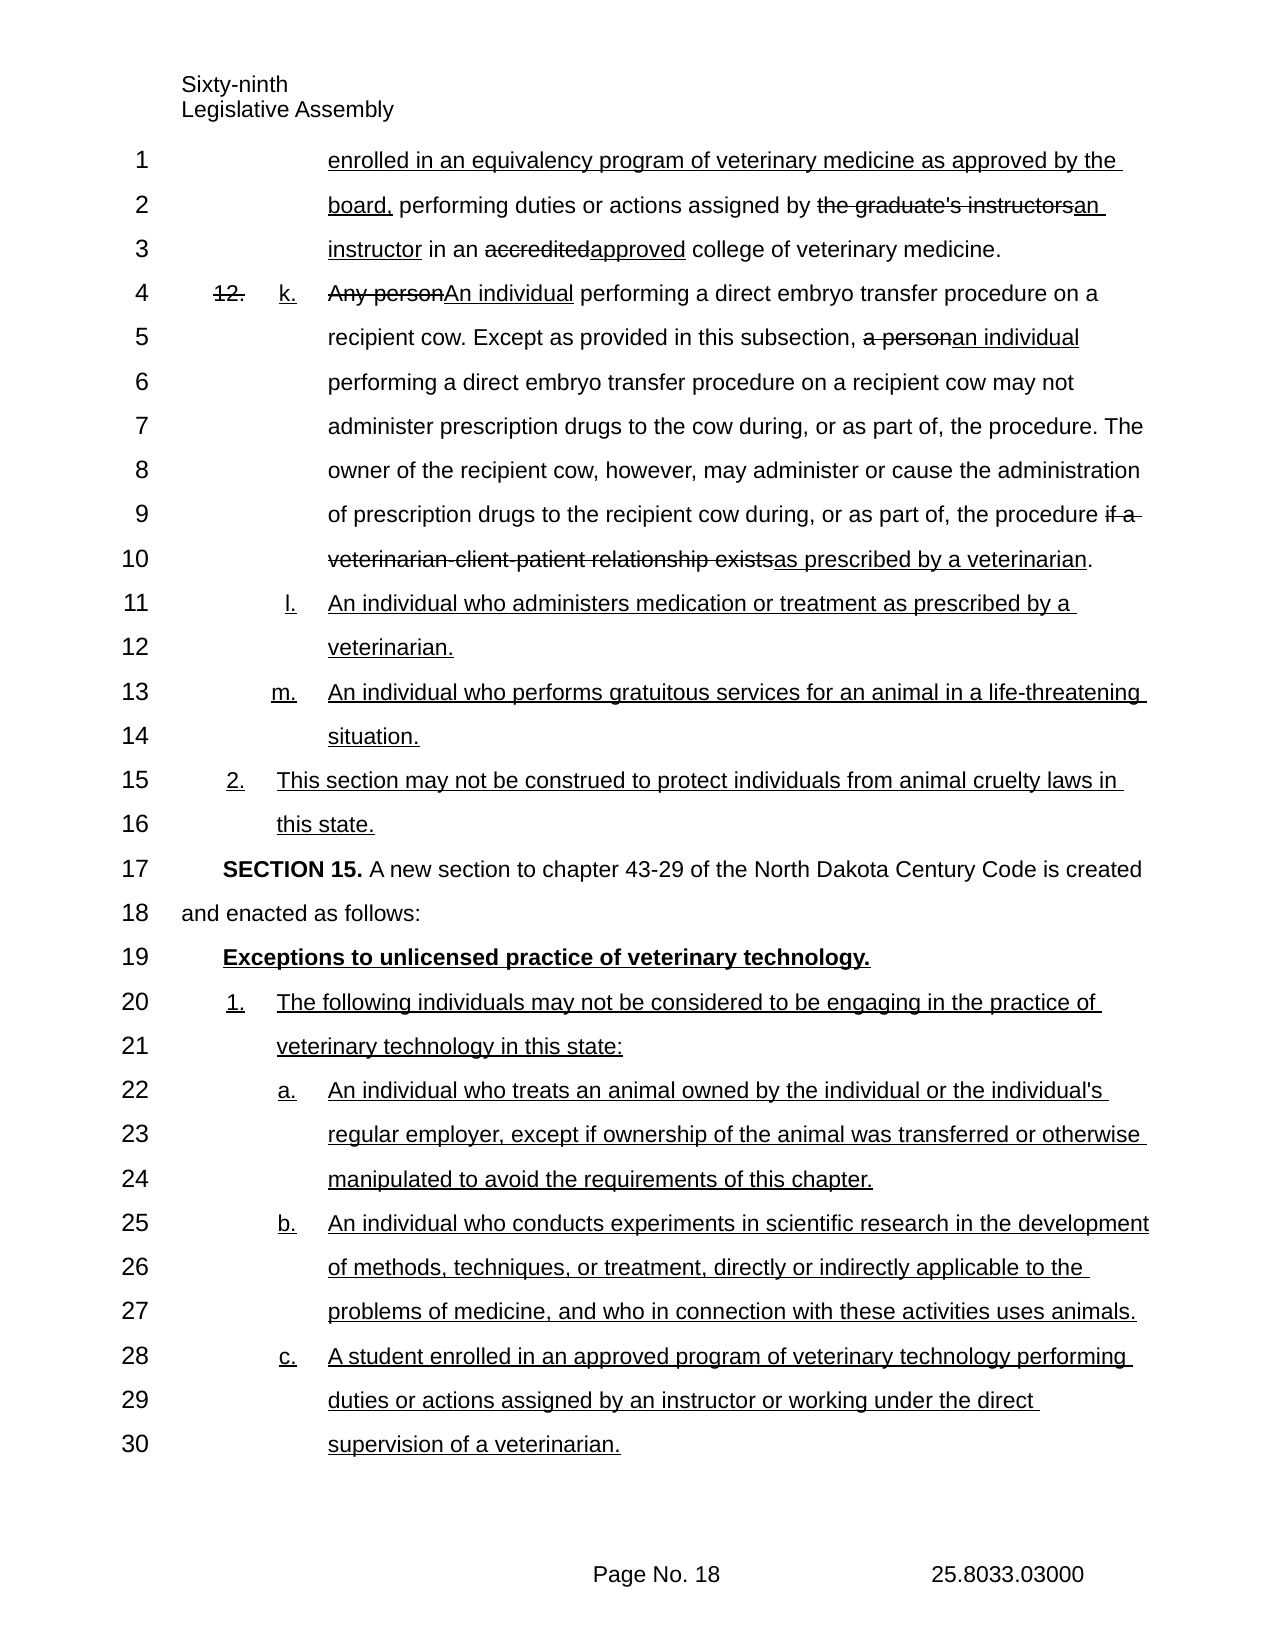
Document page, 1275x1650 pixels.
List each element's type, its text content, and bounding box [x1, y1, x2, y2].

subtitle Exceptions to unlicensed practice of veterinary technology. [181, 930, 1154, 974]
text m. An individual who performs gratuitous services for an animal in a life-threatening situation. [181, 664, 1154, 753]
text 1. The following individuals may not be considered to be engaging in the practice of veterinary technology in this state: [181, 974, 1154, 1063]
text a. An individual who treats an animal owned by the individual or the individual's regular employer, except if ownership of the animal was transferred or otherwise manipulated to avoid the requirements of this chapter. [181, 1063, 1154, 1196]
text SECTION 15. A new section to chapter 43‑29 of the North Dakota Century Code is created and enacted as follows: [181, 842, 1154, 930]
text 2. This section may not be construed to protect individuals from animal cruelty laws in this state. [181, 753, 1154, 842]
text enrolled in an equivalency program of veterinary medicine as approved by the board, performing duties or actions assigned by the graduate's instructorsan instructor in an accreditedapproved college of veterinary medicine. [181, 133, 1154, 266]
text b. An individual who conducts experiments in scientific research in the development of methods, techniques, or treatment, directly or indirectly applicable to the problems of medicine, and who in connection with these activities uses animals. [181, 1196, 1154, 1329]
text 12. k. Any personAn individual performing a direct embryo transfer procedure on a recipient cow. Except as provided in this subsection, a personan individual performing a direct embryo transfer procedure on a recipient cow may not administer prescription drugs to the cow during, or as part of, the procedure. The owner of the recipient cow, however, may administer or cause the administration of prescription drugs to the recipient cow during, or as part of, the procedure if a veterinarian‑client‑patient relationship existsas prescribed by a veterinarian. [181, 266, 1154, 576]
text l. An individual who administers medication or treatment as prescribed by a veterinarian. [181, 576, 1154, 664]
text c. A student enrolled in an approved program of veterinary technology performing duties or actions assigned by an instructor or working under the direct supervision of a veterinarian. [181, 1329, 1154, 1461]
